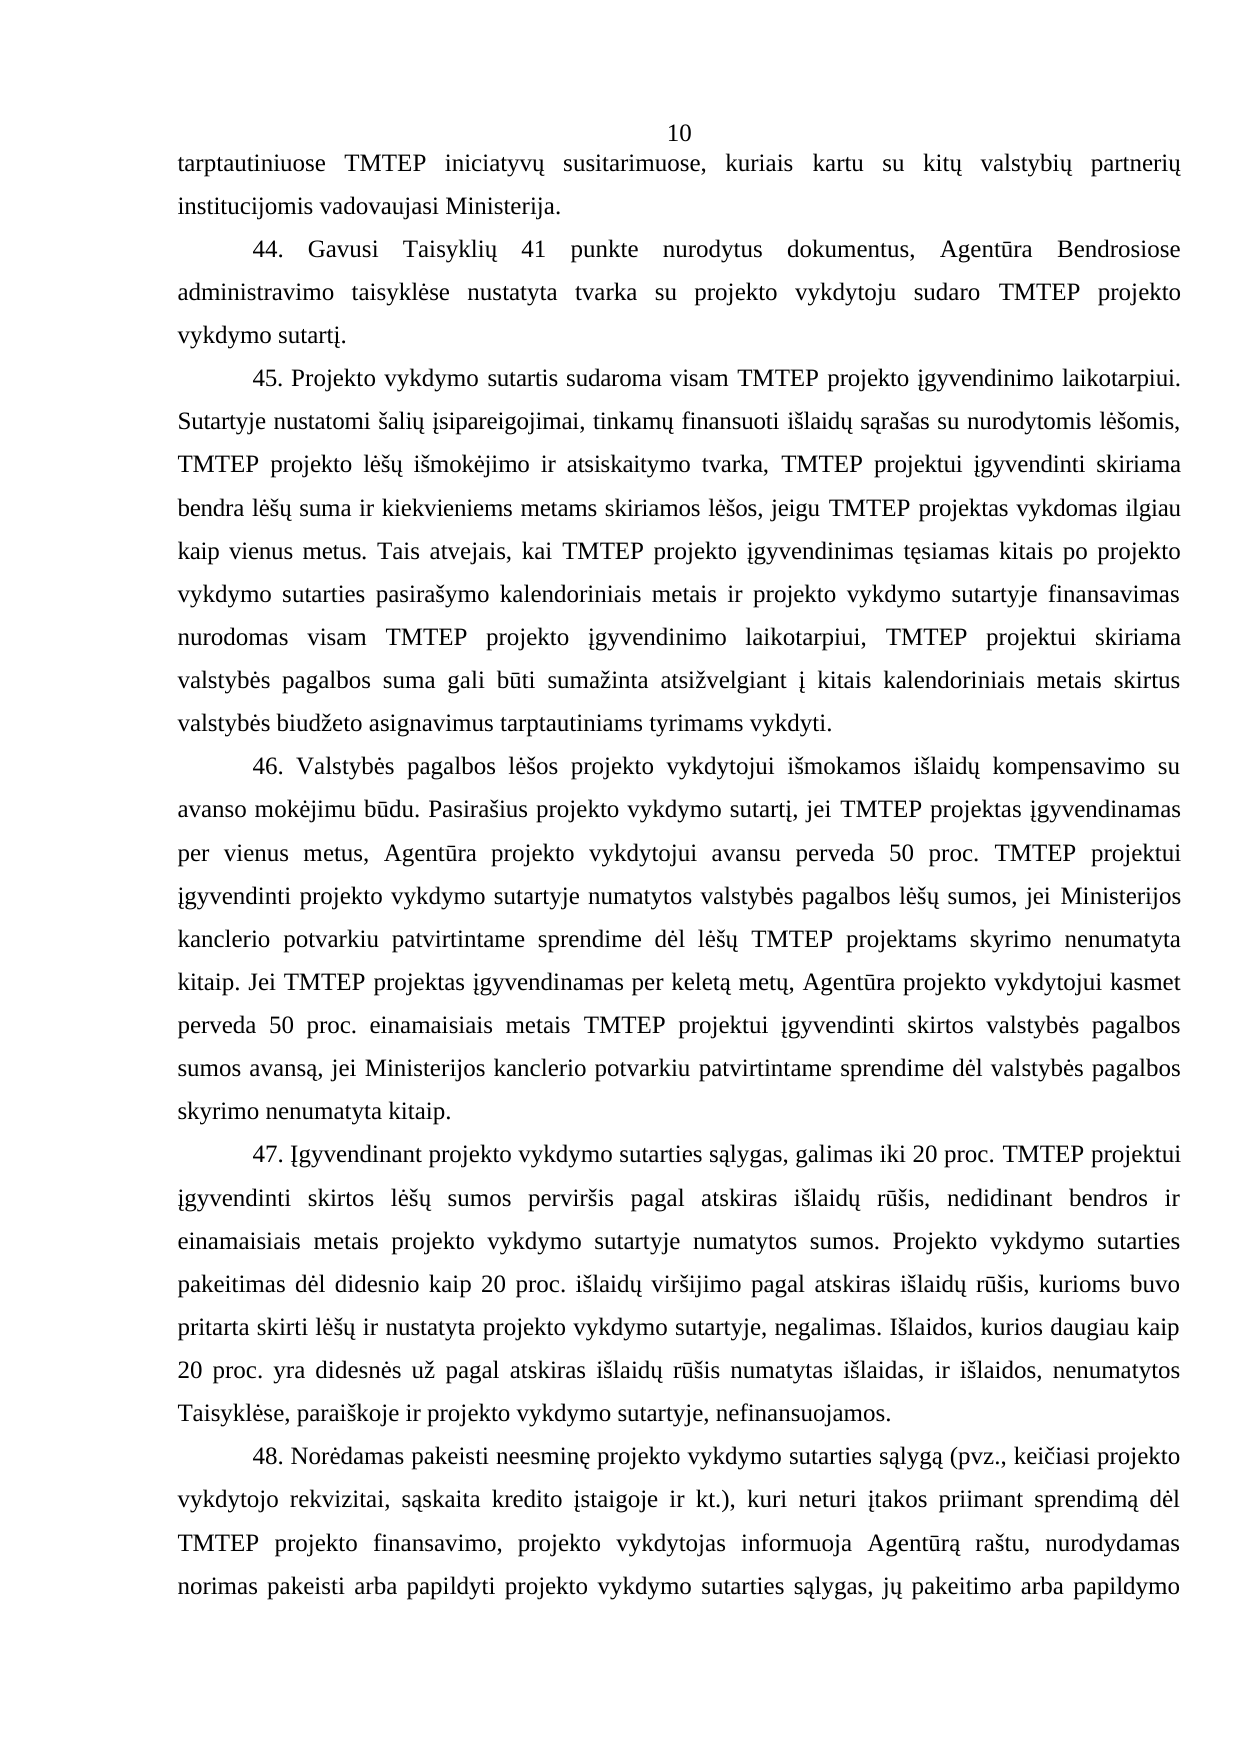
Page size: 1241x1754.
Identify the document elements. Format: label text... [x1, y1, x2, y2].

text 48. Norėdamas pakeisti neesminę projekto vykdymo sutarties sąlygą (pvz., keičiasi projekto vykdytojo rekvizitai, sąskaita kredito įstaigoje ir kt.), kuri neturi įtakos priimant sprendimą dėl TMTEP projekto finansavimo, projekto vykdytojas informuoja Agentūrą raštu, nurodydamas norimas pakeisti arba papildyti projekto vykdymo sutarties sąlygas, jų pakeitimo arba papildymo [177, 1441, 1181, 1599]
text 46. Valstybės pagalbos lėšos projekto vykdytojui išmokamos išlaidų kompensavimo su avanso mokėjimu būdu. Pasirašius projekto vykdymo sutartį, jei TMTEP projektas įgyvendinamas per vienus metus, Agentūra projekto vykdytojui avansu perveda 50 proc. TMTEP projektui įgyvendinti projekto vykdymo sutartyje numatytos valstybės pagalbos lėšų sumos, jei Ministerijos kanclerio potvarkiu patvirtintame sprendime dėl lėšų TMTEP projektams skyrimo nenumatyta kitaip. Jei TMTEP projektas įgyvendinamas per keletą metų, Agentūra projekto vykdytojui kasmet perveda 50 proc. einamaisiais metais TMTEP projektui įgyvendinti skirtos valstybės pagalbos sumos avansą, jei Ministerijos kanclerio potvarkiu patvirtintame sprendime dėl valstybės pagalbos skyrimo nenumatyta kitaip. [177, 751, 1181, 1125]
text 44. Gavusi Taisyklių 41 punkte nurodytus dokumentus, Agentūra Bendrosiose administravimo taisyklėse nustatyta tvarka su projekto vykdytoju sudaro TMTEP projekto vykdymo sutartį. [177, 234, 1181, 349]
text 45. Projekto vykdymo sutartis sudaroma visam TMTEP projekto įgyvendinimo laikotarpiui. Sutartyje nustatomi šalių įsipareigojimai, tinkamų finansuoti išlaidų sąrašas su nurodytomis lėšomis, TMTEP projekto lėšų išmokėjimo ir atsiskaitymo tvarka, TMTEP projektui įgyvendinti skiriama bendra lėšų suma ir kiekvieniems metams skiriamos lėšos, jeigu TMTEP projektas vykdomas ilgiau kaip vienus metus. Tais atvejais, kai TMTEP projekto įgyvendinimas tęsiamas kitais po projekto vykdymo sutarties pasirašymo kalendoriniais metais ir projekto vykdymo sutartyje finansavimas nurodomas visam TMTEP projekto įgyvendinimo laikotarpiui, TMTEP projektui skiriama valstybės pagalbos suma gali būti sumažinta atsižvelgiant į kitais kalendoriniais metais skirtus valstybės biudžeto asignavimus tarptautiniams tyrimams vykdyti. [177, 363, 1181, 737]
text tarptautiniuose TMTEP iniciatyvų susitarimuose, kuriais kartu su kitų valstybių partnerių institucijomis vadovaujasi Ministerija. [177, 148, 1181, 219]
text 47. Įgyvendinant projekto vykdymo sutarties sąlygas, galimas iki 20 proc. TMTEP projektui įgyvendinti skirtos lėšų sumos perviršis pagal atskiras išlaidų rūšis, nedidinant bendros ir einamaisiais metais projekto vykdymo sutartyje numatytos sumos. Projekto vykdymo sutarties pakeitimas dėl didesnio kaip 20 proc. išlaidų viršijimo pagal atskiras išlaidų rūšis, kurioms buvo pritarta skirti lėšų ir nustatyta projekto vykdymo sutartyje, negalimas. Išlaidos, kurios daugiau kaip 20 proc. yra didesnės už pagal atskiras išlaidų rūšis numatytas išlaidas, ir išlaidos, nenumatytos Taisyklėse, paraiškoje ir projekto vykdymo sutartyje, nefinansuojamos. [177, 1139, 1181, 1427]
